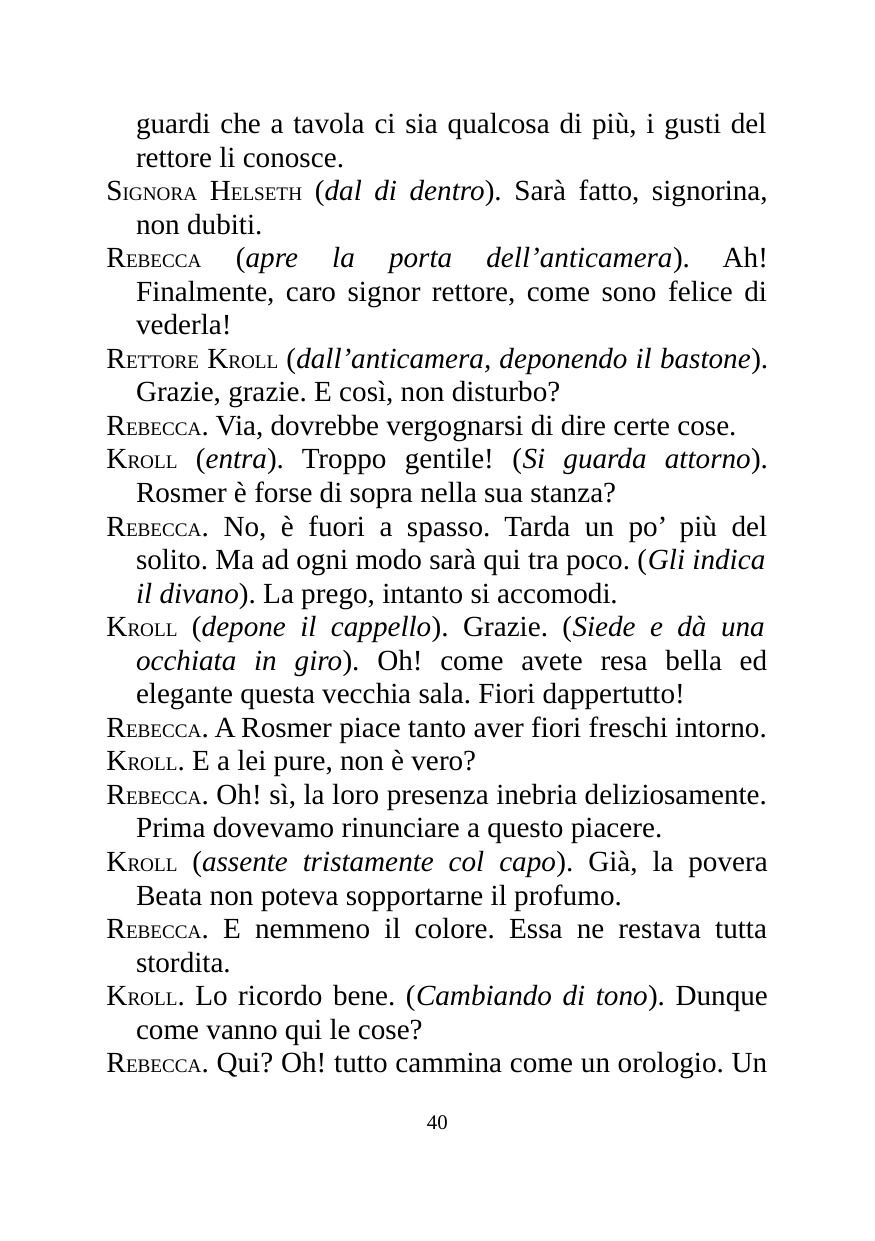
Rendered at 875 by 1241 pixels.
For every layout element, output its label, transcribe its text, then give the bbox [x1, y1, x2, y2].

text Kroll (depone il cappello). Grazie. (Siede e dà una occhiata in giro). Oh! come avete resa bella ed elegante questa vecchia sala. Fiori dappertutto! [106, 609, 768, 710]
text Signora Helseth (dal di dentro). Sarà fatto, signorina, non dubiti. [106, 173, 768, 240]
text Rebecca. Qui? Oh! tutto cammina come un orologio. Un [106, 1045, 768, 1079]
text guardi che a tavola ci sia qualcosa di più, i gusti del rettore li conosce. [106, 106, 768, 173]
text Rebecca (apre la porta dell’anticamera). Ah! Finalmente, caro signor rettore, come sono felice di vederla! [106, 240, 768, 341]
text Rebecca. E nemmeno il colore. Essa ne restava tutta stordita. [106, 911, 768, 978]
text Kroll. Lo ricordo bene. (Cambiando di tono). Dunque come vanno qui le cose? [106, 978, 768, 1045]
text Kroll (assente tristamente col capo). Già, la povera Beata non poteva sopportarne il profumo. [106, 844, 768, 911]
text Rebecca. A Rosmer piace tanto aver fiori freschi intorno. [106, 710, 768, 743]
text Rettore Kroll (dall’anticamera, deponendo il bastone). Grazie, grazie. E così, non disturbo? [106, 341, 768, 408]
text Rebecca. Oh! sì, la loro presenza inebria deliziosamente. Prima dovevamo rinunciare a questo piacere. [106, 777, 768, 844]
text Kroll (entra). Troppo gentile! (Si guarda attorno). Rosmer è forse di sopra nella sua stanza? [106, 442, 768, 509]
text Rebecca. Via, dovrebbe vergognarsi di dire certe cose. [106, 408, 768, 442]
text Kroll. E a lei pure, non è vero? [106, 743, 768, 777]
text Rebecca. No, è fuori a spasso. Tarda un po’ più del solito. Ma ad ogni modo sarà qui tra poco. (Gli indica il divano). La prego, intanto si accomodi. [106, 509, 768, 609]
